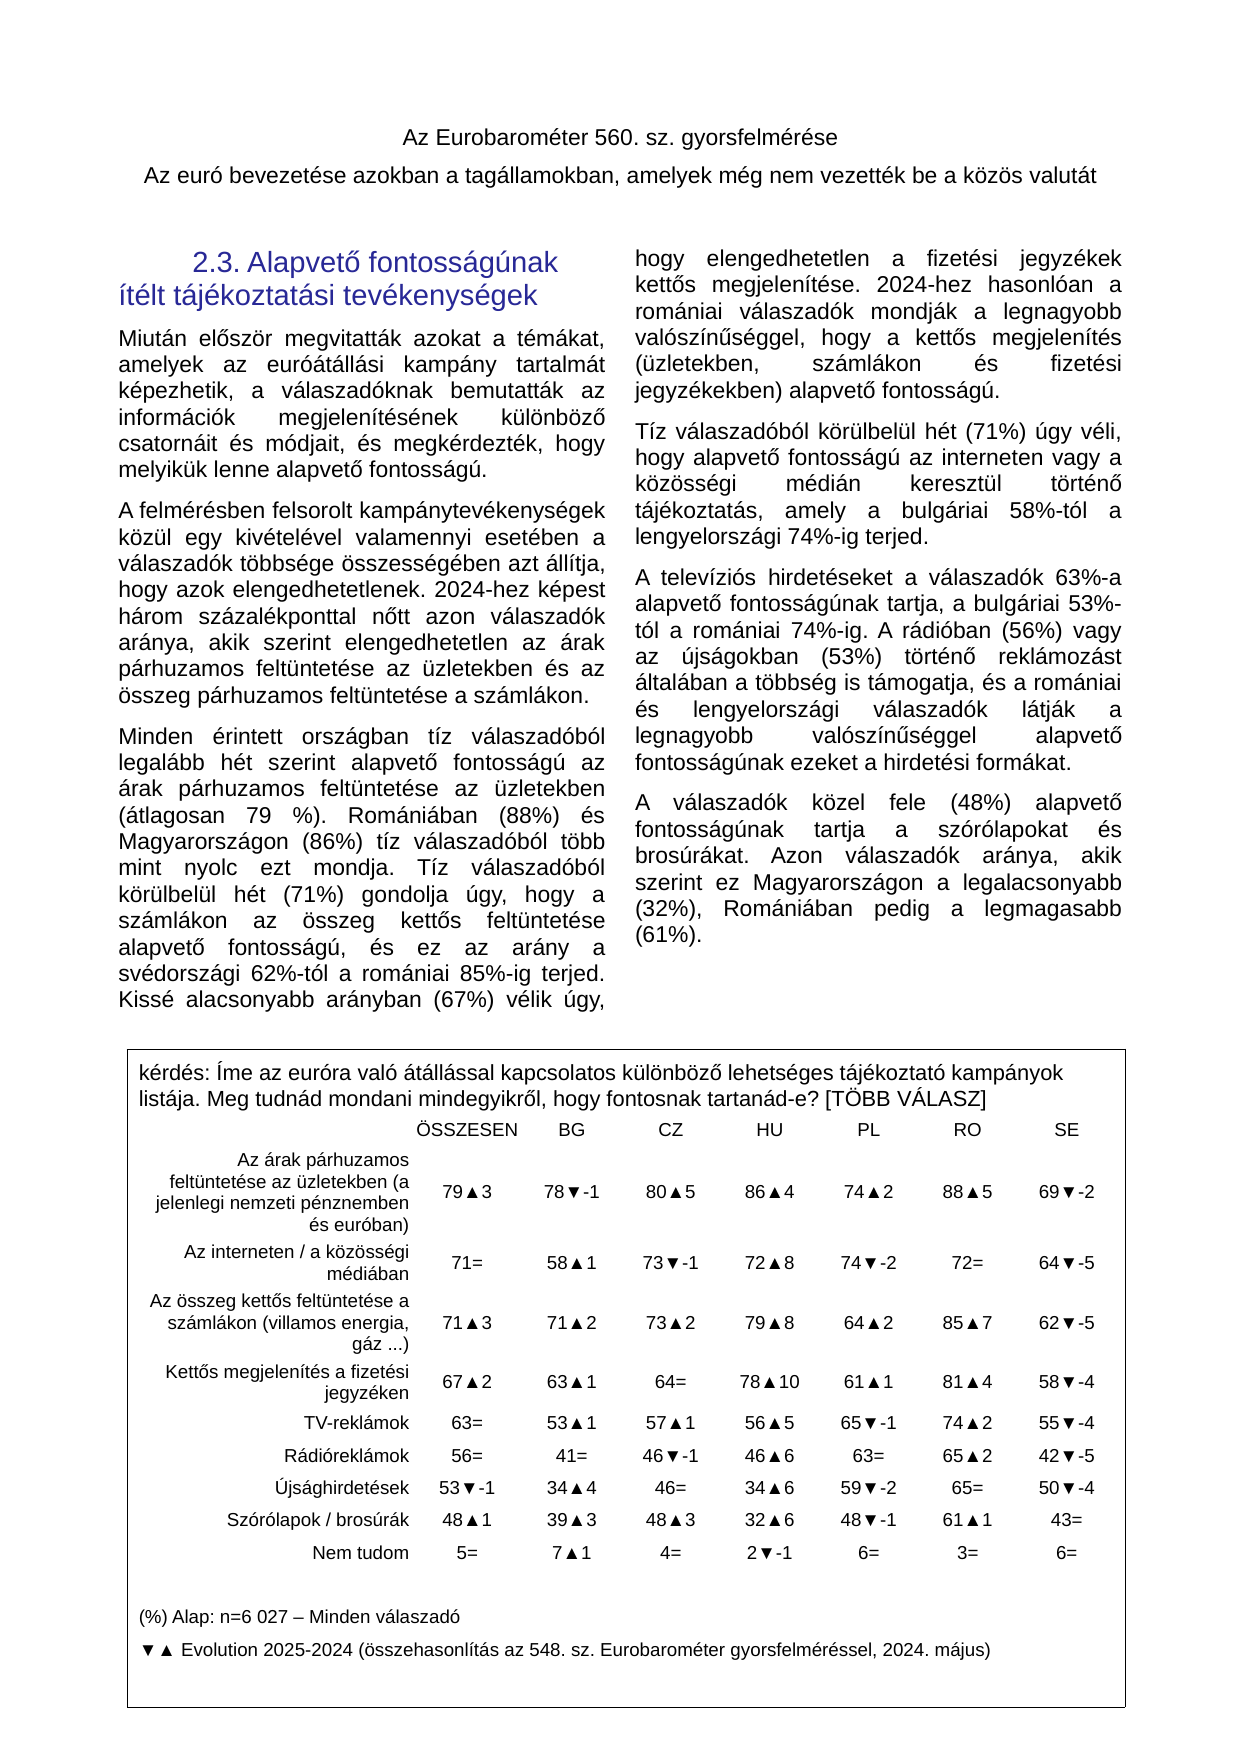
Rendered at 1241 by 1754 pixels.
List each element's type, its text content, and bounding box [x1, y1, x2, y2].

table_cell 85▲7 [918, 1287, 1017, 1358]
table_cell 46▲6 [720, 1439, 819, 1471]
table_cell 64▲2 [819, 1287, 918, 1358]
table_cell 6= [819, 1536, 918, 1568]
table_cell 64▼-5 [1017, 1238, 1116, 1287]
table_cell 34▲4 [522, 1471, 621, 1504]
text Tíz válaszadóból körülbelül hét (71%) úgy véli, hogy alapvető fontosságú az interneten vagy a közösségi médián keresztül történő tájékoztatás, amely a bulgáriai 58%-tól a lengyelországi 74%-ig terjed. [635, 418, 1122, 549]
table_cell (%) Alap: n=6 027 – Minden válaszadó [136, 1601, 1116, 1633]
table_cell Újsághirdetések [136, 1471, 412, 1504]
table_cell 63= [412, 1407, 522, 1439]
table_cell 7▲1 [522, 1536, 621, 1568]
table_cell 86▲4 [720, 1146, 819, 1238]
table_cell 65▼-1 [819, 1407, 918, 1439]
table_cell 88▲5 [918, 1146, 1017, 1238]
table_cell 74▼-2 [819, 1238, 918, 1287]
table_cell 6= [1017, 1536, 1116, 1568]
table_cell 78▲10 [720, 1358, 819, 1407]
table_cell 71= [412, 1238, 522, 1287]
table_cell 73▲2 [621, 1287, 720, 1358]
table_cell [136, 1114, 412, 1146]
table_cell HU [720, 1114, 819, 1146]
table_cell 80▲5 [621, 1146, 720, 1238]
text A felmérésben felsorolt kampánytevékenységek közül egy kivételével valamennyi esetében a válaszadók többsége összességében azt állítja, hogy azok elengedhetetlenek. 2024-hez képest három százalékponttal nőtt azon válaszadók aránya, akik szerint elengedhetetlen az árak párhuzamos feltüntetése az üzletekben és az összeg párhuzamos feltüntetése a számlákon. [118, 497, 605, 708]
table_cell 65= [918, 1471, 1017, 1504]
table_cell 2▼-1 [720, 1536, 819, 1568]
table_cell 65▲2 [918, 1439, 1017, 1471]
table_cell 48▲3 [621, 1504, 720, 1536]
table_cell 42▼-5 [1017, 1439, 1116, 1471]
table_cell 46▼-1 [621, 1439, 720, 1471]
text Miután először megvitatták azokat a témákat, amelyek az euróátállási kampány tartalmát képezhetik, a válaszadóknak bemutatták az információk megjelenítésének különböző csatornáit és módjait, és megkérdezték, hogy melyikük lenne alapvető fontosságú. [118, 324, 605, 483]
table_cell 72▲8 [720, 1238, 819, 1287]
table_cell 56▲5 [720, 1407, 819, 1439]
table_cell [522, 1569, 621, 1601]
table_cell Kettős megjelenítés a fizetési jegyzéken [136, 1358, 412, 1407]
table_cell CZ [621, 1114, 720, 1146]
table_cell 48▼-1 [819, 1504, 918, 1536]
table_cell 74▲2 [819, 1146, 918, 1238]
table_cell 61▲1 [819, 1358, 918, 1407]
table_cell 58▼-4 [1017, 1358, 1116, 1407]
table_cell 71▲2 [522, 1287, 621, 1358]
table_cell 48▲1 [412, 1504, 522, 1536]
table_cell 79▲8 [720, 1287, 819, 1358]
table_cell 3= [918, 1536, 1017, 1568]
table_cell [621, 1569, 720, 1601]
text [128, 1050, 1125, 1707]
table_cell Nem tudom [136, 1536, 412, 1568]
table_cell [918, 1569, 1017, 1601]
table_cell 63▲1 [522, 1358, 621, 1407]
table_cell 41= [522, 1439, 621, 1471]
table_cell 56= [412, 1439, 522, 1471]
table_cell Az összeg kettős feltüntetése a számlákon (villamos energia, gáz ...) [136, 1287, 412, 1358]
table_cell [819, 1569, 918, 1601]
table_cell 61▲1 [918, 1504, 1017, 1536]
table_cell 43= [1017, 1504, 1116, 1536]
table_cell SE [1017, 1114, 1116, 1146]
text Minden érintett országban tíz válaszadóból legalább hét szerint alapvető fontosságú az árak párhuzamos feltüntetése az üzletekben (átlagosan 79 %). Romániában (88%) és Magyarországon (86%) tíz válaszadóból több mint nyolc ezt mondja. Tíz válaszadóból körülbelül hét (71%) gondolja úgy, hogy a számlákon az összeg kettős feltüntetése alapvető fontosságú, és ez az arány a svédországi 62%-tól a romániai 85%-ig terjed. Kissé alacsonyabb arányban (67%) vélik úgy, [118, 723, 605, 1012]
table_cell 69▼-2 [1017, 1146, 1116, 1238]
table_cell 78▼-1 [522, 1146, 621, 1238]
table_cell 57▲1 [621, 1407, 720, 1439]
table_cell 55▼-4 [1017, 1407, 1116, 1439]
table_cell 72= [918, 1238, 1017, 1287]
table_cell 58▲1 [522, 1238, 621, 1287]
text A válaszadók közel fele (48%) alapvető fontosságúnak tartja a szórólapokat és brosúrákat. Azon válaszadók aránya, akik szerint ez Magyarországon a legalacsonyabb (32%), Romániában pedig a legmagasabb (61%). [635, 789, 1122, 947]
table_cell Az interneten / a közösségi médiában [136, 1238, 412, 1287]
table_cell 71▲3 [412, 1287, 522, 1358]
table_cell 53▼-1 [412, 1471, 522, 1504]
table_cell 34▲6 [720, 1471, 819, 1504]
text hogy elengedhetetlen a fizetési jegyzékek kettős megjelenítése. 2024-hez hasonlóan a romániai válaszadók mondják a legnagyobb valószínűséggel, hogy a kettős megjelenítés (üzletekben, számlákon és fizetési jegyzékekben) alapvető fontosságú. [635, 245, 1122, 403]
table_cell 59▼-2 [819, 1471, 918, 1504]
table_cell Szórólapok / brosúrák [136, 1504, 412, 1536]
table_cell PL [819, 1114, 918, 1146]
table_cell 32▲6 [720, 1504, 819, 1536]
table_cell 53▲1 [522, 1407, 621, 1439]
table_cell [720, 1569, 819, 1601]
table_cell 67▲2 [412, 1358, 522, 1407]
table_cell 4= [621, 1536, 720, 1568]
table_cell 73▼-1 [621, 1238, 720, 1287]
table_cell 50▼-4 [1017, 1471, 1116, 1504]
table_cell RO [918, 1114, 1017, 1146]
table_cell ÖSSZESEN [412, 1114, 522, 1146]
table_cell 39▲3 [522, 1504, 621, 1536]
table_cell 64= [621, 1358, 720, 1407]
text A televíziós hirdetéseket a válaszadók 63%-a alapvető fontosságúnak tartja, a bulgáriai 53%-tól a romániai 74%-ig. A rádióban (56%) vagy az újságokban (53%) történő reklámozást általában a többség is támogatja, és a romániai és lengyelországi válaszadók látják a legnagyobb valószínűséggel alapvető fontosságúnak ezeket a hirdetési formákat. [635, 564, 1122, 775]
table_cell ▼▲ Evolution 2025-2024 (összehasonlítás az 548. sz. Eurobarométer gyorsfelméréssel, 2024. május) [136, 1633, 1116, 1666]
table_cell [412, 1569, 522, 1601]
table_cell 81▲4 [918, 1358, 1017, 1407]
subtitle 2.3. Alapvető fontosságúnak ítélt tájékoztatási tevékenységek [118, 245, 605, 312]
table_cell TV-reklámok [136, 1407, 412, 1439]
table_cell 46= [621, 1471, 720, 1504]
table_cell 62▼-5 [1017, 1287, 1116, 1358]
table_cell Rádióreklámok [136, 1439, 412, 1471]
table_header kérdés: Íme az euróra való átállással kapcsolatos különböző lehetséges tájékoztató kampányok listája. Meg tudnád mondani mindegyikről, hogy fontosnak tartanád-e? [TÖBB VÁLASZ] [136, 1058, 1116, 1114]
table_cell 5= [412, 1536, 522, 1568]
table_cell 74▲2 [918, 1407, 1017, 1439]
table_cell 79▲3 [412, 1146, 522, 1238]
table_cell BG [522, 1114, 621, 1146]
table_cell 63= [819, 1439, 918, 1471]
table_cell [136, 1569, 412, 1601]
table_cell [1017, 1569, 1116, 1601]
table_cell Az árak párhuzamos feltüntetése az üzletekben (a jelenlegi nemzeti pénznemben és euróban) [136, 1146, 412, 1238]
